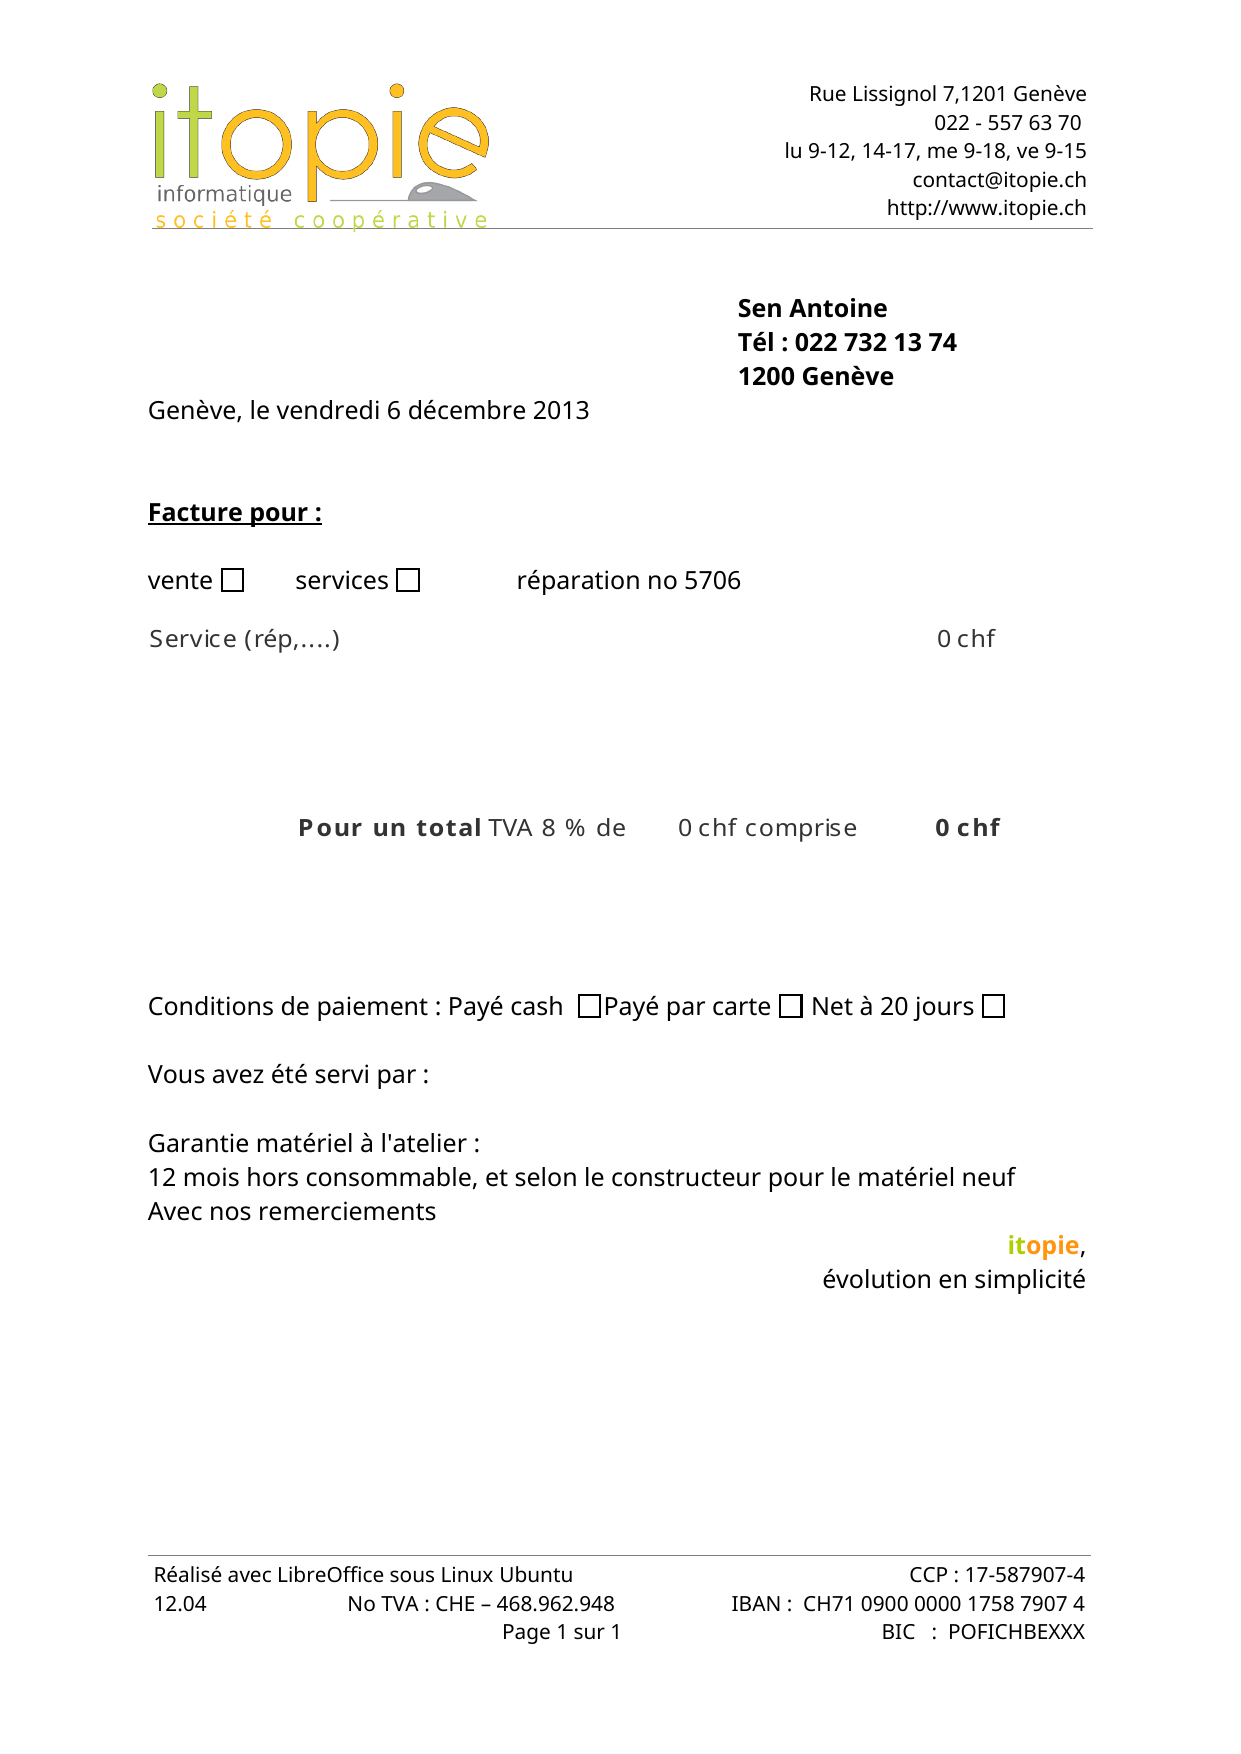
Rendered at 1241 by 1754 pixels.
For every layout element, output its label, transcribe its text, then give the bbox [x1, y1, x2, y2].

text Conditions de paiement : Payé cash Payé par carte Net à 20 jours [148, 989, 1093, 1023]
text Sen Antoine [148, 290, 1093, 324]
text itopie, [148, 1227, 1093, 1262]
text Avec nos remerciements [148, 1193, 1093, 1227]
text Tél : 022 732 13 74 [148, 324, 1093, 358]
text Facture pour : [148, 495, 1093, 529]
text 1200 Genève [148, 358, 1093, 392]
text 12 mois hors consommable, et selon le constructeur pour le matériel neuf [148, 1159, 1093, 1193]
text évolution en simplicité [148, 1262, 1093, 1296]
text vente services réparation no 5706 [148, 563, 1093, 597]
text Garantie matériel à l'atelier : [148, 1125, 1093, 1159]
text Vous avez été servi par : [148, 1057, 1093, 1091]
picture [138, 72, 500, 244]
text Genève, le vendredi 6 décembre 2013 [148, 392, 1093, 427]
